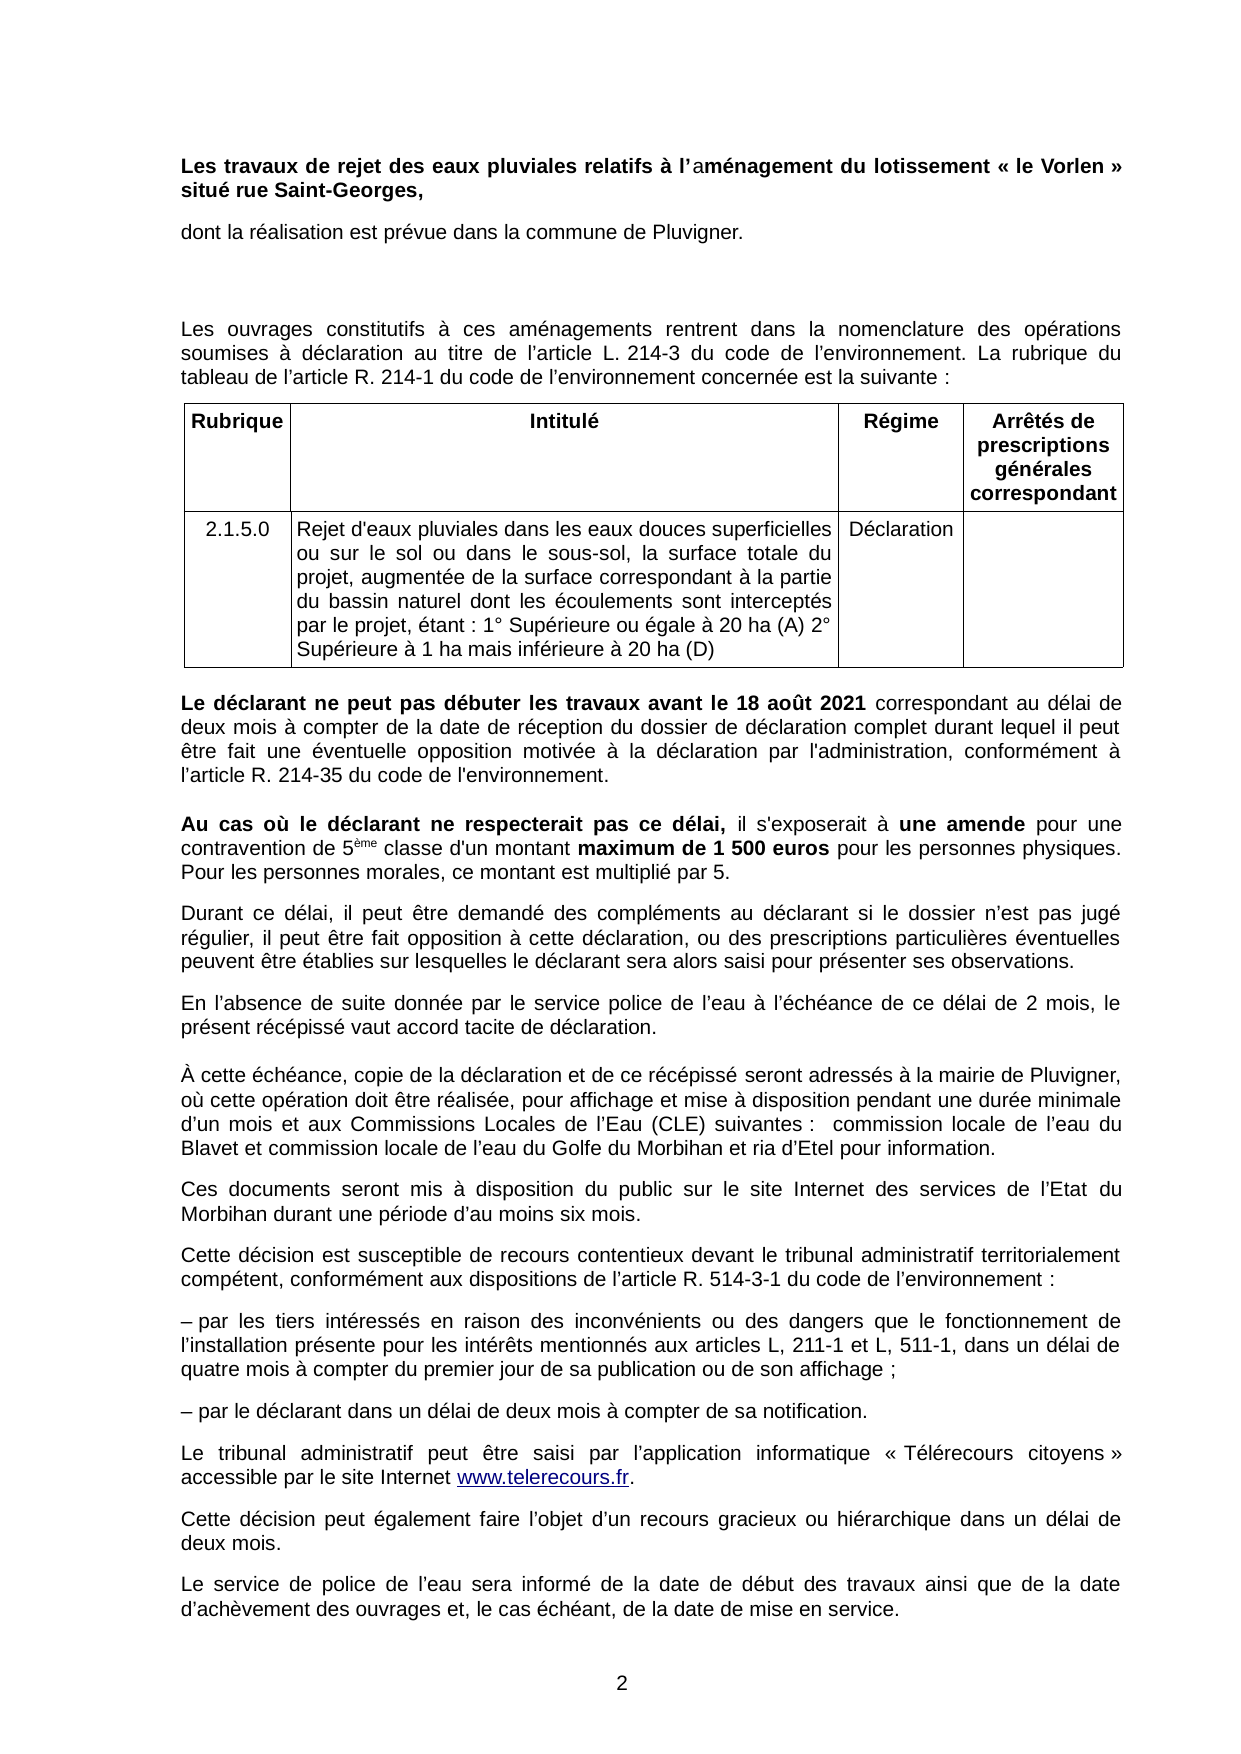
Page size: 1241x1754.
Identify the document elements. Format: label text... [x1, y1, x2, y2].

text Ces documents seront mis à disposition du public sur le site Internet des services de l’Etat du Morbihan durant une période d’au moins six mois. [181, 1177, 1122, 1226]
text Cette décision est susceptible de recours contentieux devant le tribunal administratif territorialement compétent, conformément aux dispositions de l’article R. 514-3-1 du code de l’environnement : [181, 1243, 1122, 1291]
text Cette décision peut également faire l’objet d’un recours gracieux ou hiérarchique dans un délai de deux mois. [181, 1507, 1122, 1555]
text Les ouvrages constitutifs à ces aménagements rentrent dans la nomenclature des opérations soumises à déclaration au titre de l’article L. 214-3 du code de l’environnement. La rubrique du tableau de l’article R. 214-1 du code de l’environnement concernée est la suivante : [181, 316, 1122, 389]
text Le service de police de l’eau sera informé de la date de début des travaux ainsi que de la date d’achèvement des ouvrages et, le cas échéant, de la date de mise en service. [181, 1572, 1122, 1621]
text Au cas où le déclarant ne respecterait pas ce délai, il s'exposerait à une amende pour une contravention de 5ème classe d'un montant maximum de 1 500 euros pour les personnes physiques. Pour les personnes morales, ce montant est multiplié par 5. [181, 811, 1122, 884]
text – par le déclarant dans un délai de deux mois à compter de sa notification. [181, 1399, 1122, 1423]
table_header 2.1.5.0 [185, 512, 291, 667]
table_header [964, 512, 1123, 667]
table_header Rejet d'eaux pluviales dans les eaux douces superficielles ou sur le sol ou dans le sous-sol, la surface totale du projet, augmentée de la surface correspondant à la partie du bassin naturel dont les écoulements sont interceptés par le projet, étant : 1° Supérieure ou égale à 20 ha (A) 2° Supérieure à 1 ha mais inférieure à 20 ha (D) [292, 512, 838, 667]
table_header Déclaration [839, 512, 963, 667]
text Le déclarant ne peut pas débuter les travaux avant le 18 août 2021 correspondant au délai de deux mois à compter de la date de réception du dossier de déclaration complet durant lequel il peut être fait une éventuelle opposition motivée à la déclaration par l'administration, conformément à l’article R. 214-35 du code de l'environnement. [181, 691, 1122, 787]
text À cette échéance, copie de la déclaration et de ce récépissé seront adressés à la mairie de Pluvigner, où cette opération doit être réalisée, pour affichage et mise à disposition pendant une durée minimale d’un mois et aux Commissions Locales de l’Eau (CLE) suivantes : commission locale de l’eau du Blavet et commission locale de l’eau du Golfe du Morbihan et ria d’Etel pour information. [181, 1063, 1122, 1160]
text dont la réalisation est prévue dans la commune de Pluvigner. [181, 220, 1122, 244]
table_header Intitulé [291, 404, 838, 511]
table_header Régime [839, 404, 963, 511]
text – par les tiers intéressés en raison des inconvénients ou des dangers que le fonctionnement de l’installation présente pour les intérêts mentionnés aux articles L, 211-1 et L, 511-1, dans un délai de quatre mois à compter du premier jour de sa publication ou de son affichage ; [181, 1309, 1122, 1381]
table_header Arrêtés de prescriptions générales correspondant [964, 404, 1123, 511]
text Durant ce délai, il peut être demandé des compléments au déclarant si le dossier n’est pas jugé régulier, il peut être fait opposition à cette déclaration, ou des prescriptions particulières éventuelles peuvent être établies sur lesquelles le déclarant sera alors saisi pour présenter ses observations. [181, 901, 1122, 973]
table_header Rubrique [185, 404, 290, 511]
text Les travaux de rejet des eaux pluviales relatifs à l’aménagement du lotissement « le Vorlen » situé rue Saint-Georges, [181, 154, 1122, 202]
text En l’absence de suite donnée par le service police de l’eau à l’échéance de ce délai de 2 mois, le présent récépissé vaut accord tacite de déclaration. [181, 991, 1122, 1039]
text Le tribunal administratif peut être saisi par l’application informatique « Télérecours citoyens » accessible par le site Internet www.telerecours.fr. [181, 1441, 1122, 1489]
